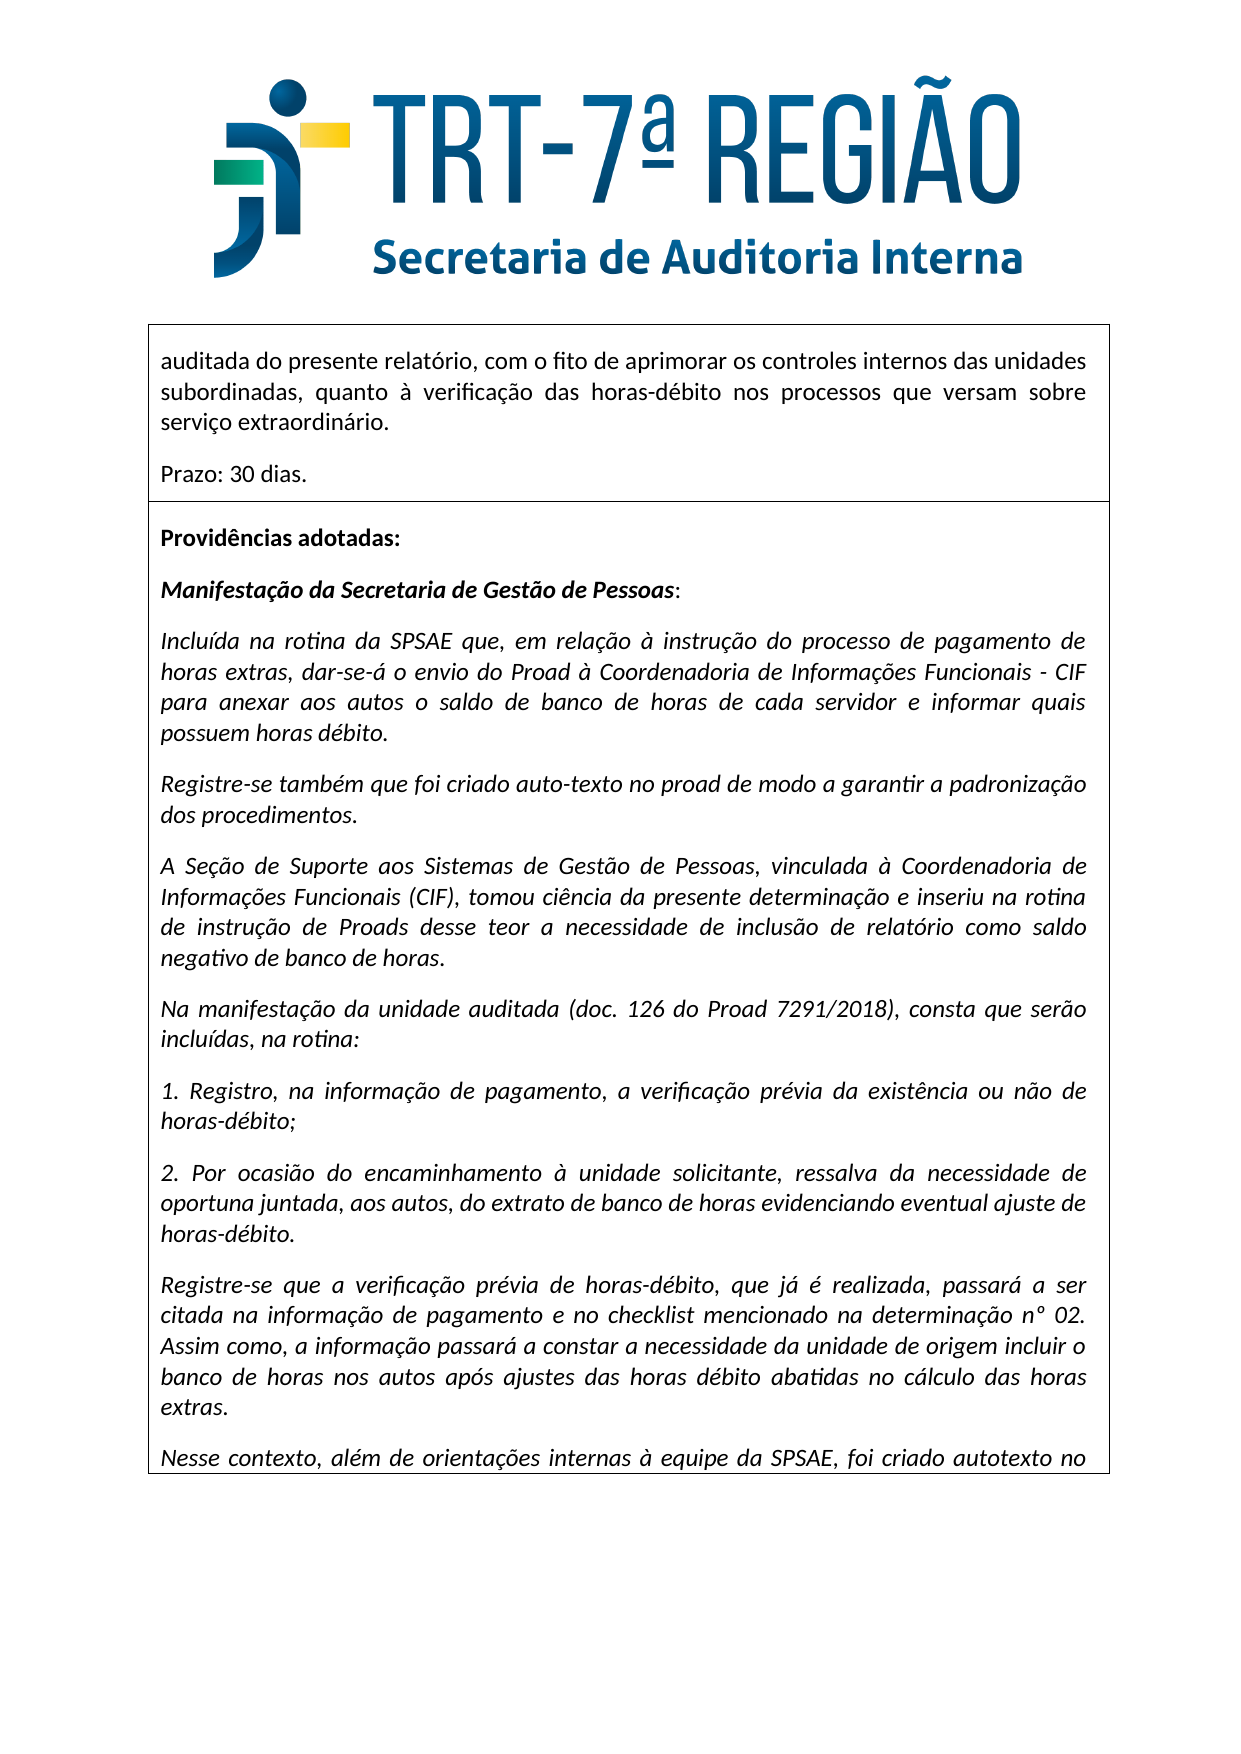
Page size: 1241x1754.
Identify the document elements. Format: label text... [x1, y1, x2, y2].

picture [208, 57, 1027, 299]
table_cell Providências adotadas: Manifestação da Secretaria de Gestão de Pessoas: Incluída na rotina da SPSAE que, em relação à instrução do processo de pagamento de horas extras, dar-se-á o envio do Proad à Coordenadoria de Informações Funcionais - CIF para anexar aos autos o saldo de banco de horas de cada servidor e informar quais possuem horas débito. Registre-se também que foi criado auto-texto no proad de modo a garantir a padronização dos procedimentos. A Seção de Suporte aos Sistemas de Gestão de Pessoas, vinculada à Coordenadoria de Informações Funcionais (CIF), tomou ciência da presente determinação e inseriu na rotina de instrução de Proads desse teor a necessidade de inclusão de relatório como saldo negativo de banco de horas. Na manifestação da unidade auditada (doc. 126 do Proad 7291/2018), consta que serão incluídas, na rotina: 1. Registro, na informação de pagamento, a verificação prévia da existência ou não de horas-débito; 2. Por ocasião do encaminhamento à unidade solicitante, ressalva da necessidade de oportuna juntada, aos autos, do extrato de banco de horas evidenciando eventual ajuste de horas-débito. Registre-se que a verificação prévia de horas-débito, que já é realizada, passará a ser citada na informação de pagamento e no checklist mencionado na determinação nº 02. Assim como, a informação passará a constar a necessidade da unidade de origem incluir o banco de horas nos autos após ajustes das horas débito abatidas no cálculo das horas extras. Nesse contexto, além de orientações internas à equipe da SPSAE, foi criado autotexto no [149, 502, 1109, 1473]
table_cell auditada do presente relatório, com o fito de aprimorar os controles internos das unidades subordinadas, quanto à verificação das horas-débito nos processos que versam sobre serviço extraordinário. Prazo: 30 dias. [149, 325, 1109, 501]
